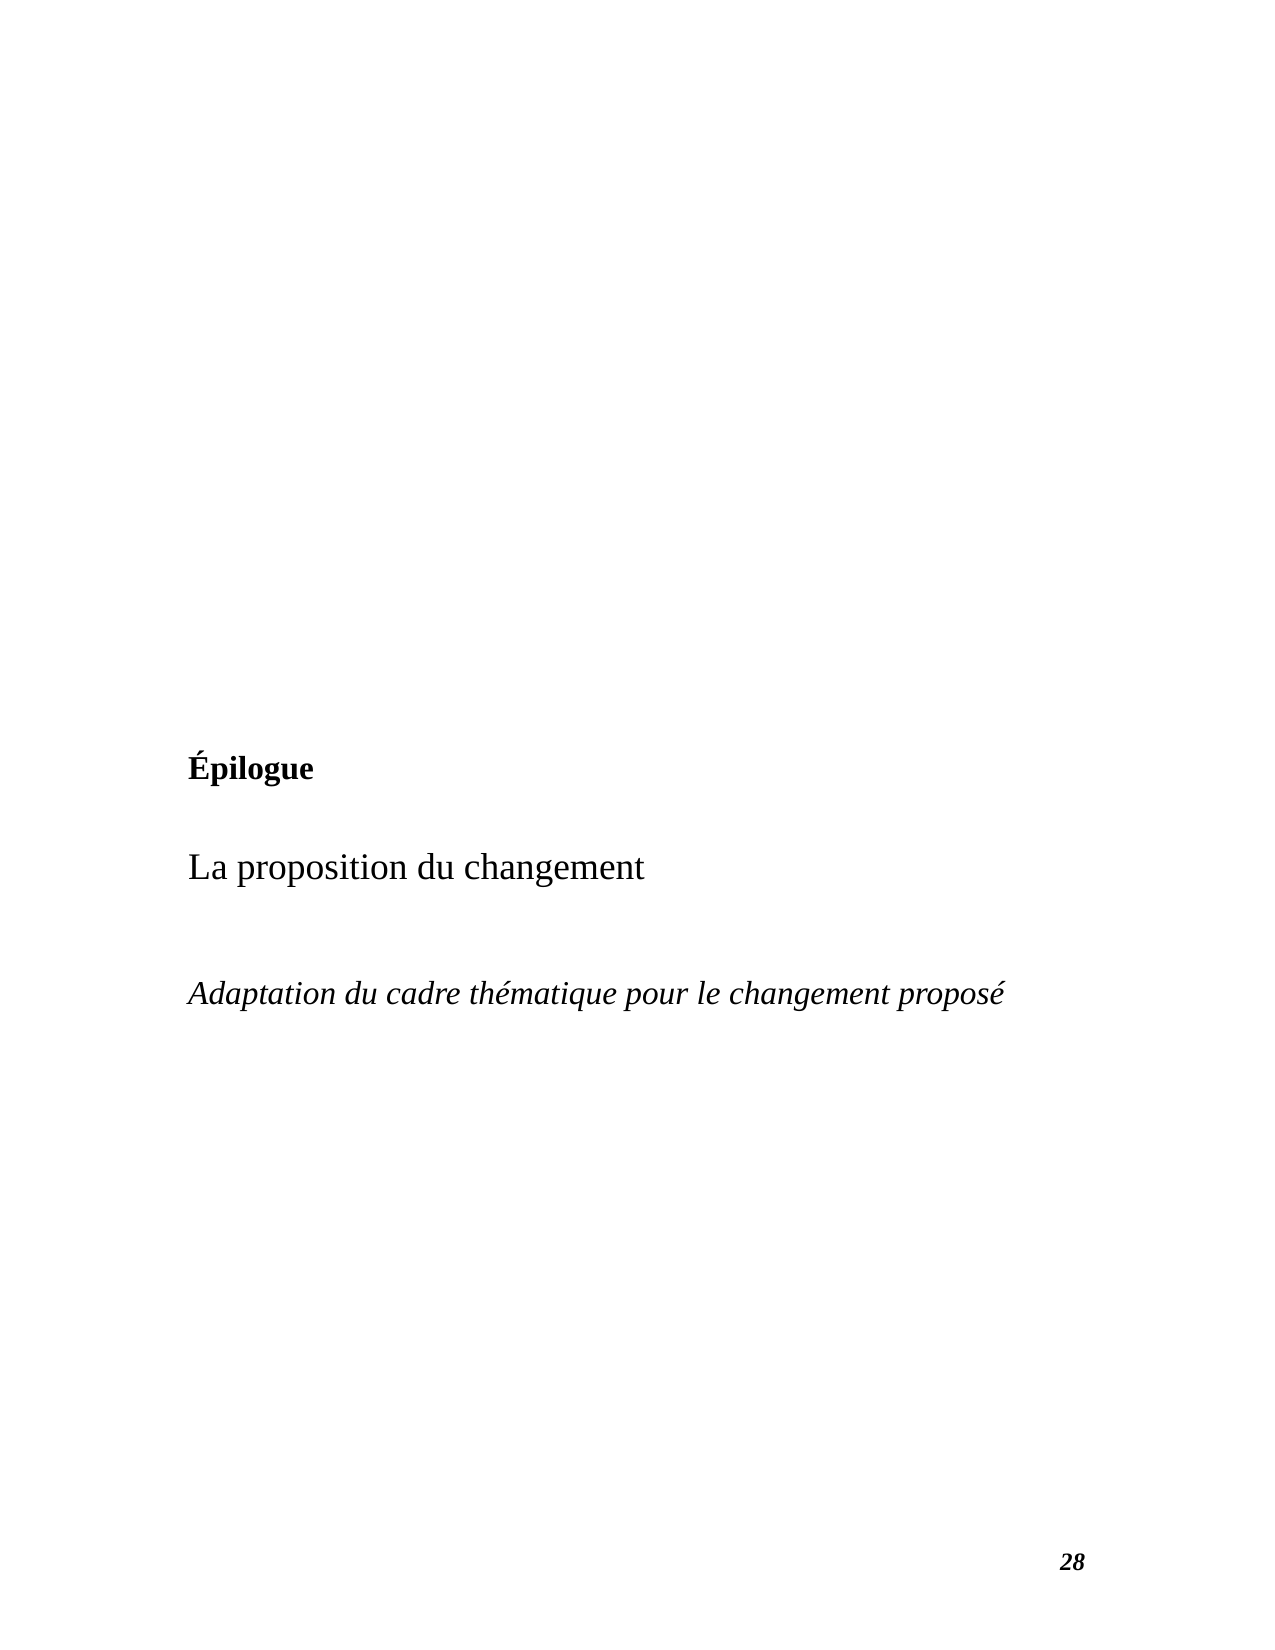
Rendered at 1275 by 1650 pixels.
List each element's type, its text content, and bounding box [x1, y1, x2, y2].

text La proposition du changement [188, 844, 1087, 887]
text Adaptation du cadre thématique pour le changement proposé [188, 974, 1087, 1012]
text Épilogue [188, 748, 1087, 787]
